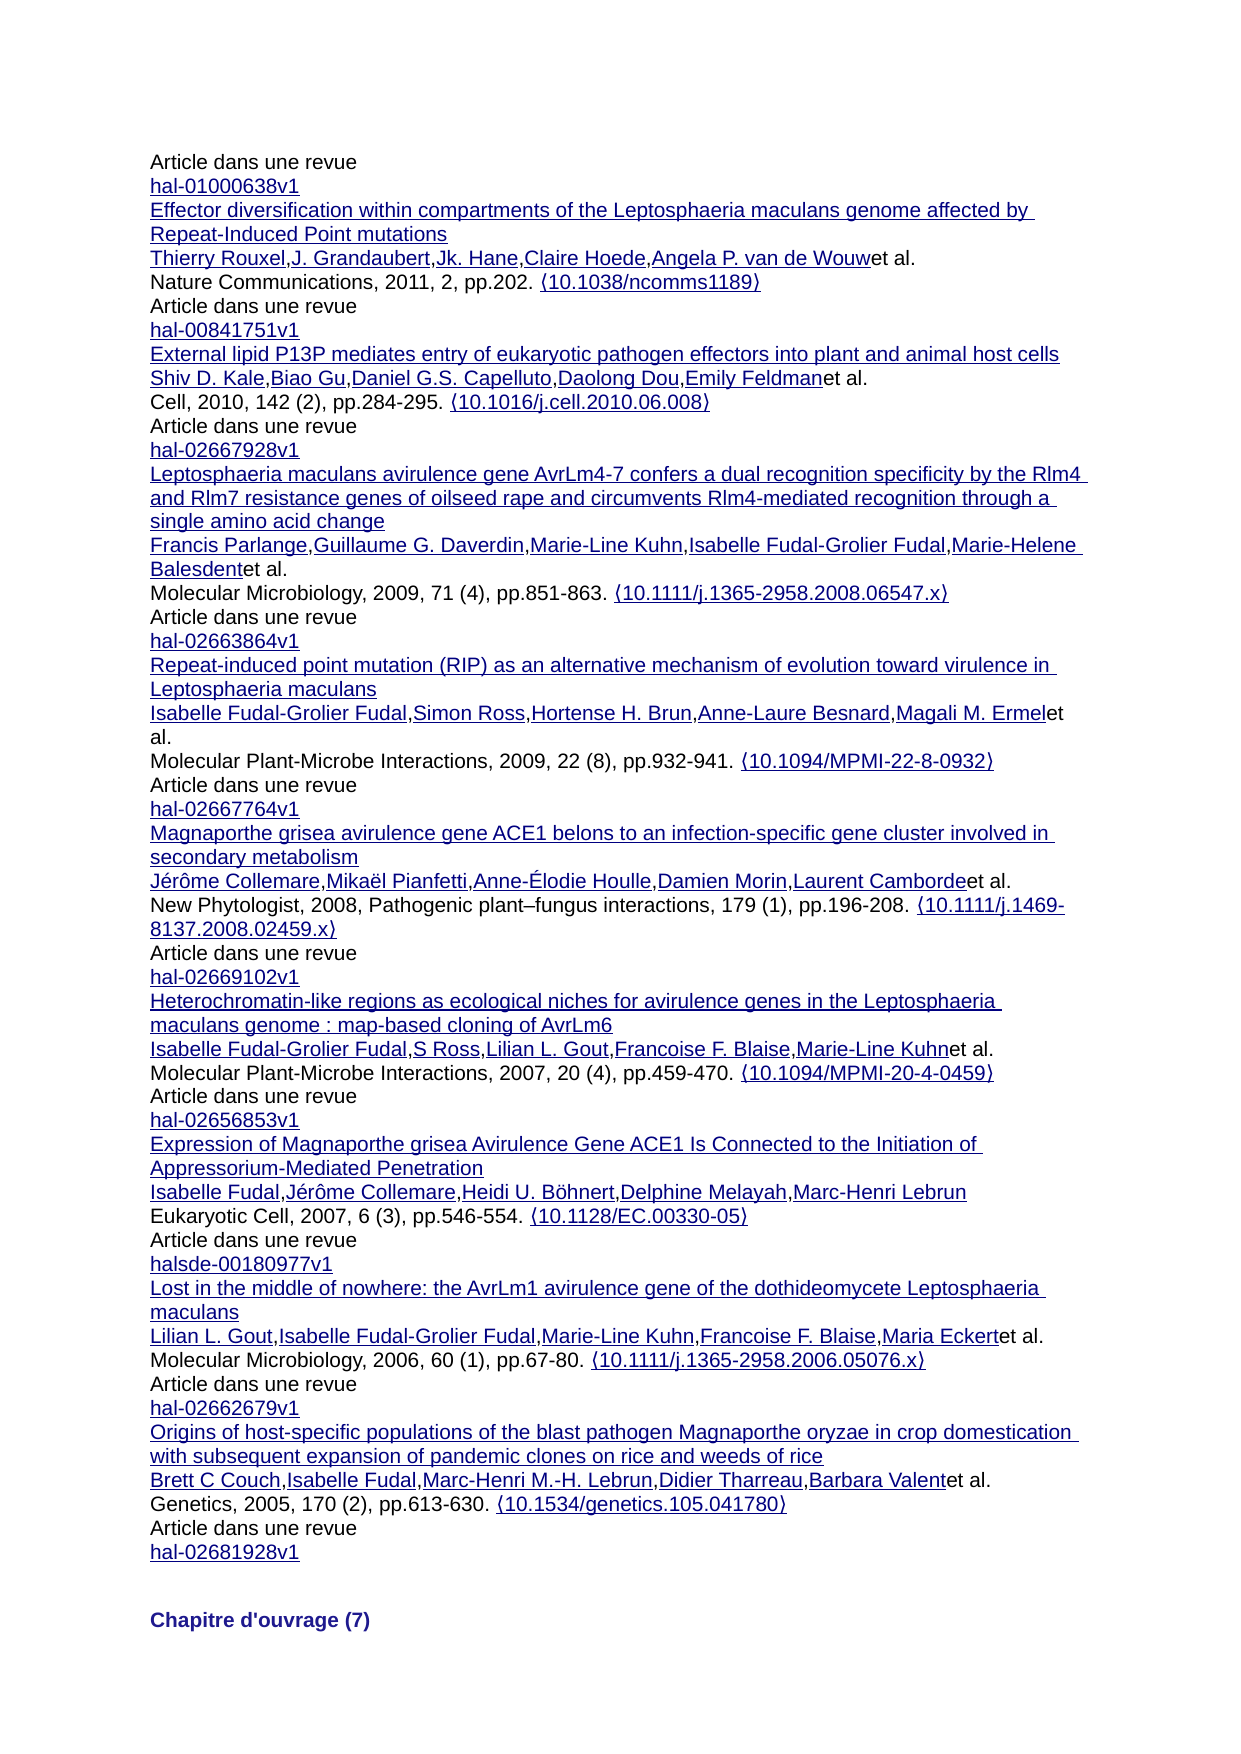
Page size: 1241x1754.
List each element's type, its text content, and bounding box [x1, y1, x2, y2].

table_cell Origins of host-specific populations of the blast pathogen Magnaporthe oryzae in crop domestication with subsequent expansion of pandemic clones on rice and weeds of rice Brett C Couch,Isabelle Fudal,Marc-Henri M.-H. Lebrun,Didier Tharreau,Barbara Valentet al. Genetics, 2005, 170 (2), pp.613-630. ⟨10.1534/genetics.105.041780⟩ Article dans une revue hal-02681928v1 [150, 1420, 1090, 1563]
table_cell Leptosphaeria maculans avirulence gene AvrLm4-7 confers a dual recognition specificity by the Rlm4 and Rlm7 resistance genes of oilseed rape and circumvents Rlm4-mediated recognition through a single amino acid change Francis Parlange,Guillaume G. Daverdin,Marie-Line Kuhn,Isabelle Fudal-Grolier Fudal,Marie-Helene Balesdentet al. Molecular Microbiology, 2009, 71 (4), pp.851-863. ⟨10.1111/j.1365-2958.2008.06547.x⟩ Article dans une revue hal-02663864v1 [150, 461, 1090, 653]
subtitle Chapitre d'ouvrage (7) [150, 1608, 1090, 1632]
table_cell Repeat-induced point mutation (RIP) as an alternative mechanism of evolution toward virulence in Leptosphaeria maculans Isabelle Fudal-Grolier Fudal,Simon Ross,Hortense H. Brun,Anne-Laure Besnard,Magali M. Ermelet al. Molecular Plant-Microbe Interactions, 2009, 22 (8), pp.932-941. ⟨10.1094/MPMI-22-8-0932⟩ Article dans une revue hal-02667764v1 [150, 653, 1090, 821]
table_cell Expression of Magnaporthe grisea Avirulence Gene ACE1 Is Connected to the Initiation of Appressorium-Mediated Penetration Isabelle Fudal,Jérôme Collemare,Heidi U. Böhnert,Delphine Melayah,Marc-Henri Lebrun Eukaryotic Cell, 2007, 6 (3), pp.546-554. ⟨10.1128/EC.00330-05⟩ Article dans une revue halsde-00180977v1 [150, 1132, 1090, 1276]
table_cell Lost in the middle of nowhere: the AvrLm1 avirulence gene of the dothideomycete Leptosphaeria maculans Lilian L. Gout,Isabelle Fudal-Grolier Fudal,Marie-Line Kuhn,Francoise F. Blaise,Maria Eckertet al. Molecular Microbiology, 2006, 60 (1), pp.67-80. ⟨10.1111/j.1365-2958.2006.05076.x⟩ Article dans une revue hal-02662679v1 [150, 1276, 1090, 1420]
table_cell Effector diversification within compartments of the Leptosphaeria maculans genome affected by Repeat-Induced Point mutations Thierry Rouxel,J. Grandaubert,Jk. Hane,Claire Hoede,Angela P. van de Wouwet al. Nature Communications, 2011, 2, pp.202. ⟨10.1038/ncomms1189⟩ Article dans une revue hal-00841751v1 [150, 198, 1090, 342]
table_cell Heterochromatin-like regions as ecological niches for avirulence genes in the Leptosphaeria maculans genome : map-based cloning of AvrLm6 Isabelle Fudal-Grolier Fudal,S Ross,Lilian L. Gout,Francoise F. Blaise,Marie-Line Kuhnet al. Molecular Plant-Microbe Interactions, 2007, 20 (4), pp.459-470. ⟨10.1094/MPMI-20-4-0459⟩ Article dans une revue hal-02656853v1 [150, 989, 1090, 1132]
table_cell External lipid P13P mediates entry of eukaryotic pathogen effectors into plant and animal host cells Shiv D. Kale,Biao Gu,Daniel G.S. Capelluto,Daolong Dou,Emily Feldmanet al. Cell, 2010, 142 (2), pp.284-295. ⟨10.1016/j.cell.2010.06.008⟩ Article dans une revue hal-02667928v1 [150, 342, 1090, 461]
table_cell Article dans une revue hal-01000638v1 [150, 150, 1090, 198]
table_cell Magnaporthe grisea avirulence gene ACE1 belons to an infection-specific gene cluster involved in secondary metabolism Jérôme Collemare,Mikaël Pianfetti,Anne-Élodie Houlle,Damien Morin,Laurent Cambordeet al. New Phytologist, 2008, Pathogenic plant–fungus interactions, 179 (1), pp.196-208. ⟨10.1111/j.1469-8137.2008.02459.x⟩ Article dans une revue hal-02669102v1 [150, 821, 1090, 988]
